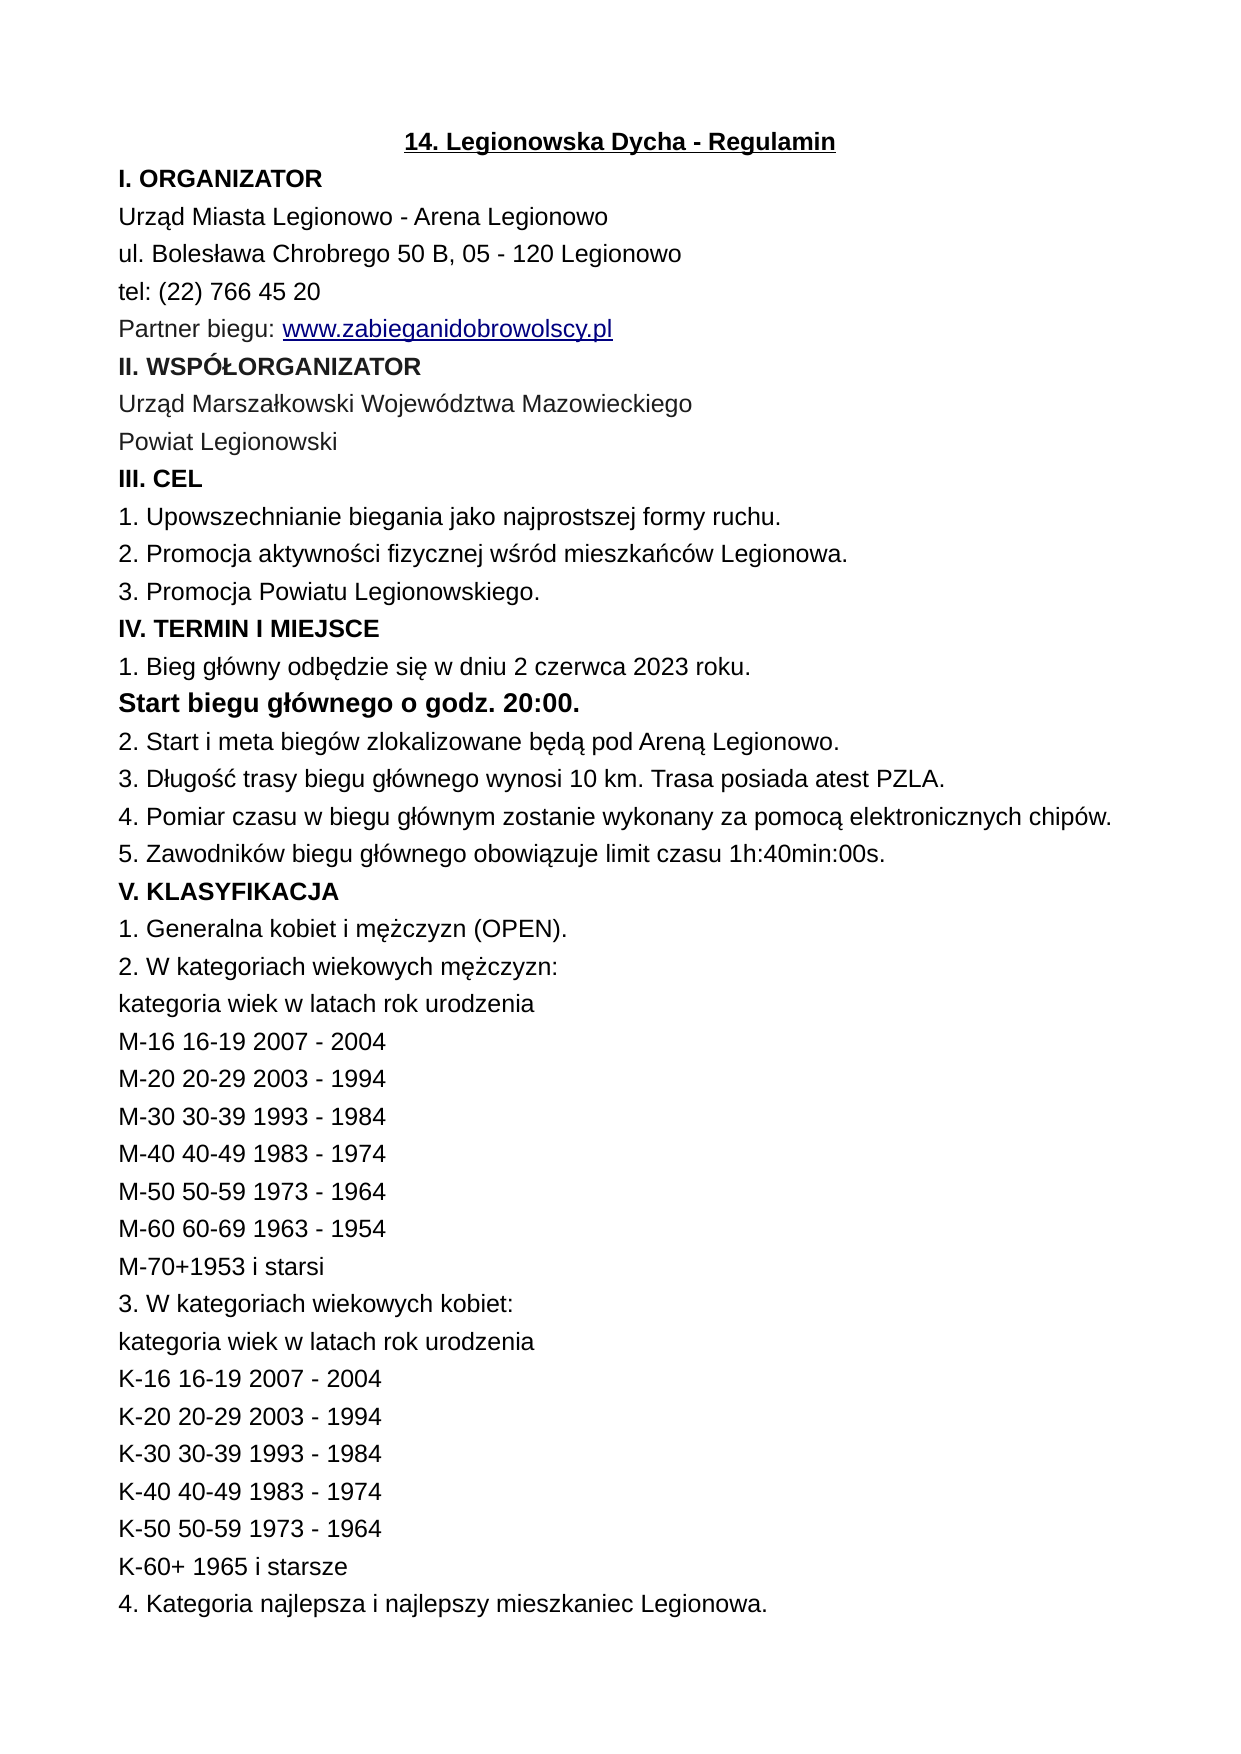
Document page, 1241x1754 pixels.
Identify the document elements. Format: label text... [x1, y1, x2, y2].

text 4. Kategoria najlepsza i najlepszy mieszkaniec Legionowa. [118, 1581, 1122, 1618]
text II. WSPÓŁORGANIZATOR [118, 343, 1122, 381]
text III. CEL 1. Upowszechnianie biegania jako najprostszej formy ruchu. 2. Promocja aktywności fizycznej wśród mieszkańców Legionowa. 3. Promocja Powiatu Legionowskiego. [118, 456, 1122, 606]
text Partner biegu: www.zabieganidobrowolscy.pl [118, 306, 1122, 343]
text Powiat Legionowski [118, 418, 1122, 456]
text IV. TERMIN I MIEJSCE 1. Bieg główny odbędzie się w dniu 2 czerwca 2023 roku. [118, 606, 1122, 681]
text I. ORGANIZATOR Urząd Miasta Legionowo - Arena Legionowo ul. Bolesława Chrobrego 50 B, 05 - 120 Legionowo tel: (22) 766 45 20 [118, 156, 1122, 306]
text 14. Legionowska Dycha - Regulamin [118, 118, 1122, 156]
text Urząd Marszałkowski Województwa Mazowieckiego [118, 381, 1122, 418]
text Start biegu głównego o godz. 20:00. 2. Start i meta biegów zlokalizowane będą pod Areną Legionowo. 3. Długość trasy biegu głównego wynosi 10 km. Trasa posiada atest PZLA. 4. Pomiar czasu w biegu głównym zostanie wykonany za pomocą elektronicznych chipów. 5. Zawodników biegu głównego obowiązuje limit czasu 1h:40min:00s. [118, 681, 1122, 868]
text V. KLASYFIKACJA 1. Generalna kobiet i mężczyzn (OPEN). 2. W kategoriach wiekowych mężczyzn: kategoria wiek w latach rok urodzenia M-16 16-19 2007 - 2004 M-20 20-29 2003 - 1994 M-30 30-39 1993 - 1984 M-40 40-49 1983 - 1974 M-50 50-59 1973 - 1964 M-60 60-69 1963 - 1954 M-70+1953 i starsi 3. W kategoriach wiekowych kobiet: kategoria wiek w latach rok urodzenia K-16 16-19 2007 - 2004 K-20 20-29 2003 - 1994 K-30 30-39 1993 - 1984 K-40 40-49 1983 - 1974 K-50 50-59 1973 - 1964 K-60+ 1965 i starsze [118, 868, 1122, 1581]
